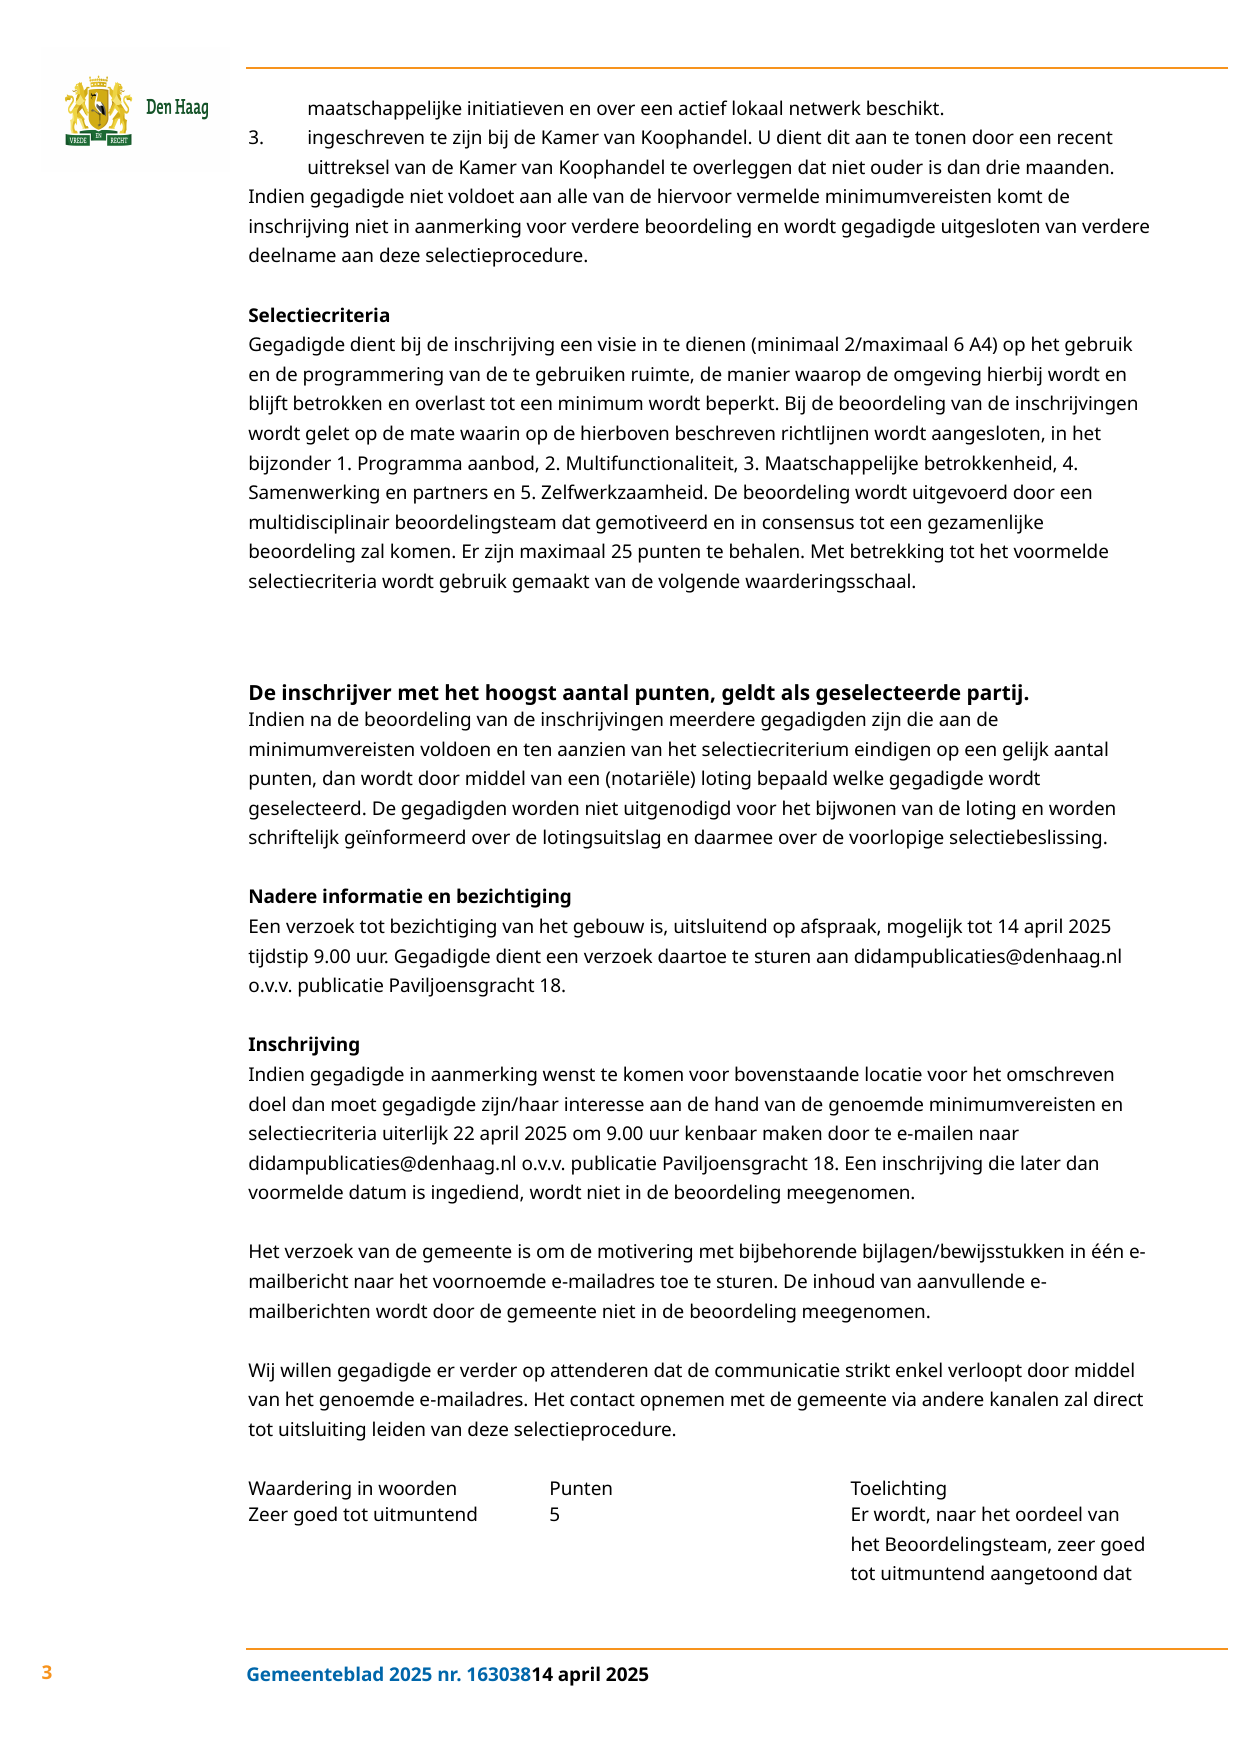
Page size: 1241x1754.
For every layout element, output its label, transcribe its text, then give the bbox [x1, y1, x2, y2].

table_header Punten [549, 1475, 850, 1501]
table_header Toelichting [850, 1475, 1152, 1501]
text Gegadigde dient bij de inschrijving een visie in te dienen (minimaal 2/maximaal 6 A4) op het gebruik en de programmering van de te gebruiken ruimte, de manier waarop de omgeving hierbij wordt en blijft betrokken en overlast tot een minimum wordt beperkt. Bij de beoordeling van de inschrijvingen wordt gelet op de mate waarin op de hierboven beschreven richtlijnen wordt aangesloten, in het bijzonder 1. Programma aanbod, 2. Multifunctionaliteit, 3. Maatschappelijke betrokkenheid, 4. Samenwerking en partners en 5. Zelfwerkzaamheid. De beoordeling wordt uitgevoerd door een multidisciplinair beoordelingsteam dat gemotiveerd en in consensus tot een gezamenlijke beoordeling zal komen. Er zijn maximaal 25 punten te behalen. Met betrekking tot het voormelde selectiecriteria wordt gebruik gemaakt van de volgende waarderingsschaal. [248, 331, 1152, 594]
text Indien gegadigde in aanmerking wenst te komen voor bovenstaande locatie voor het omschreven doel dan moet gegadigde zijn/haar interesse aan de hand van de genoemde minimumvereisten en selectiecriteria uiterlijk 22 april 2025 om 9.00 uur kenbaar maken door te e-mailen naar didampublicaties@denhaag.nl o.v.v. publicatie Paviljoensgracht 18. Een inschrijving die later dan voormelde datum is ingediend, wordt niet in de beoordeling meegenomen. [248, 1061, 1152, 1205]
table_cell Zeer goed tot uitmuntend [248, 1501, 549, 1586]
text Wij willen gegadigde er verder op attenderen dat de communicatie strikt enkel verloopt door middel van het genoemde e-mailadres. Het contact opnemen met de gemeente via andere kanalen zal direct tot uitsluiting leiden van deze selectieprocedure. [248, 1357, 1152, 1442]
table_header Waardering in woorden [248, 1475, 549, 1501]
text Indien na de beoordeling van de inschrijvingen meerdere gegadigden zijn die aan de minimumvereisten voldoen en ten aanzien van het selectiecriterium eindigen op een gelijk aantal punten, dan wordt door middel van een (notariële) loting bepaald welke gegadigde wordt geselecteerd. De gegadigden worden niet uitgenodigd voor het bijwonen van de loting en worden schriftelijk geïnformeerd over de lotingsuitslag en daarmee over de voorlopige selectiebeslissing. [248, 706, 1152, 850]
text Het verzoek van de gemeente is om de motivering met bijbehorende bijlagen/bewijsstukken in één e-mailbericht naar het voornoemde e-mailadres toe te sturen. De inhoud van aanvullende e-mailberichten wordt door de gemeente niet in de beoordeling meegenomen. [248, 1239, 1152, 1323]
table_cell 5 [549, 1501, 850, 1586]
text Selectiecriteria [248, 302, 1152, 328]
list maatschappelijke initiatieven en over een actief lokaal netwerk beschikt. [248, 95, 1152, 121]
list ingeschreven te zijn bij de Kamer van Koophandel. U dient dit aan te tonen door een recent uittreksel van de Kamer van Koophandel te overleggen dat niet ouder is dan drie maanden. [248, 124, 1152, 180]
table_cell Er wordt, naar het oordeel van het Beoordelingsteam, zeer goed tot uitmuntend aangetoond dat [850, 1501, 1152, 1586]
picture [41, 47, 231, 172]
text Indien gegadigde niet voldoet aan alle van de hiervoor vermelde minimumvereisten komt de inschrijving niet in aanmerking voor verdere beoordeling en wordt gegadigde uitgesloten van verdere deelname aan deze selectieprocedure. [248, 183, 1152, 268]
text Inschrijving [248, 1032, 1152, 1057]
text Nadere informatie en bezichtiging [248, 884, 1152, 909]
text De inschrijver met het hoogst aantal punten, geldt als geselecteerde partij. [248, 678, 1152, 706]
text Een verzoek tot bezichtiging van het gebouw is, uitsluitend op afspraak, mogelijk tot 14 april 2025 tijdstip 9.00 uur. Gegadigde dient een verzoek daartoe te sturen aan didampublicaties@denhaag.nl o.v.v. publicatie Paviljoensgracht 18. [248, 913, 1152, 998]
